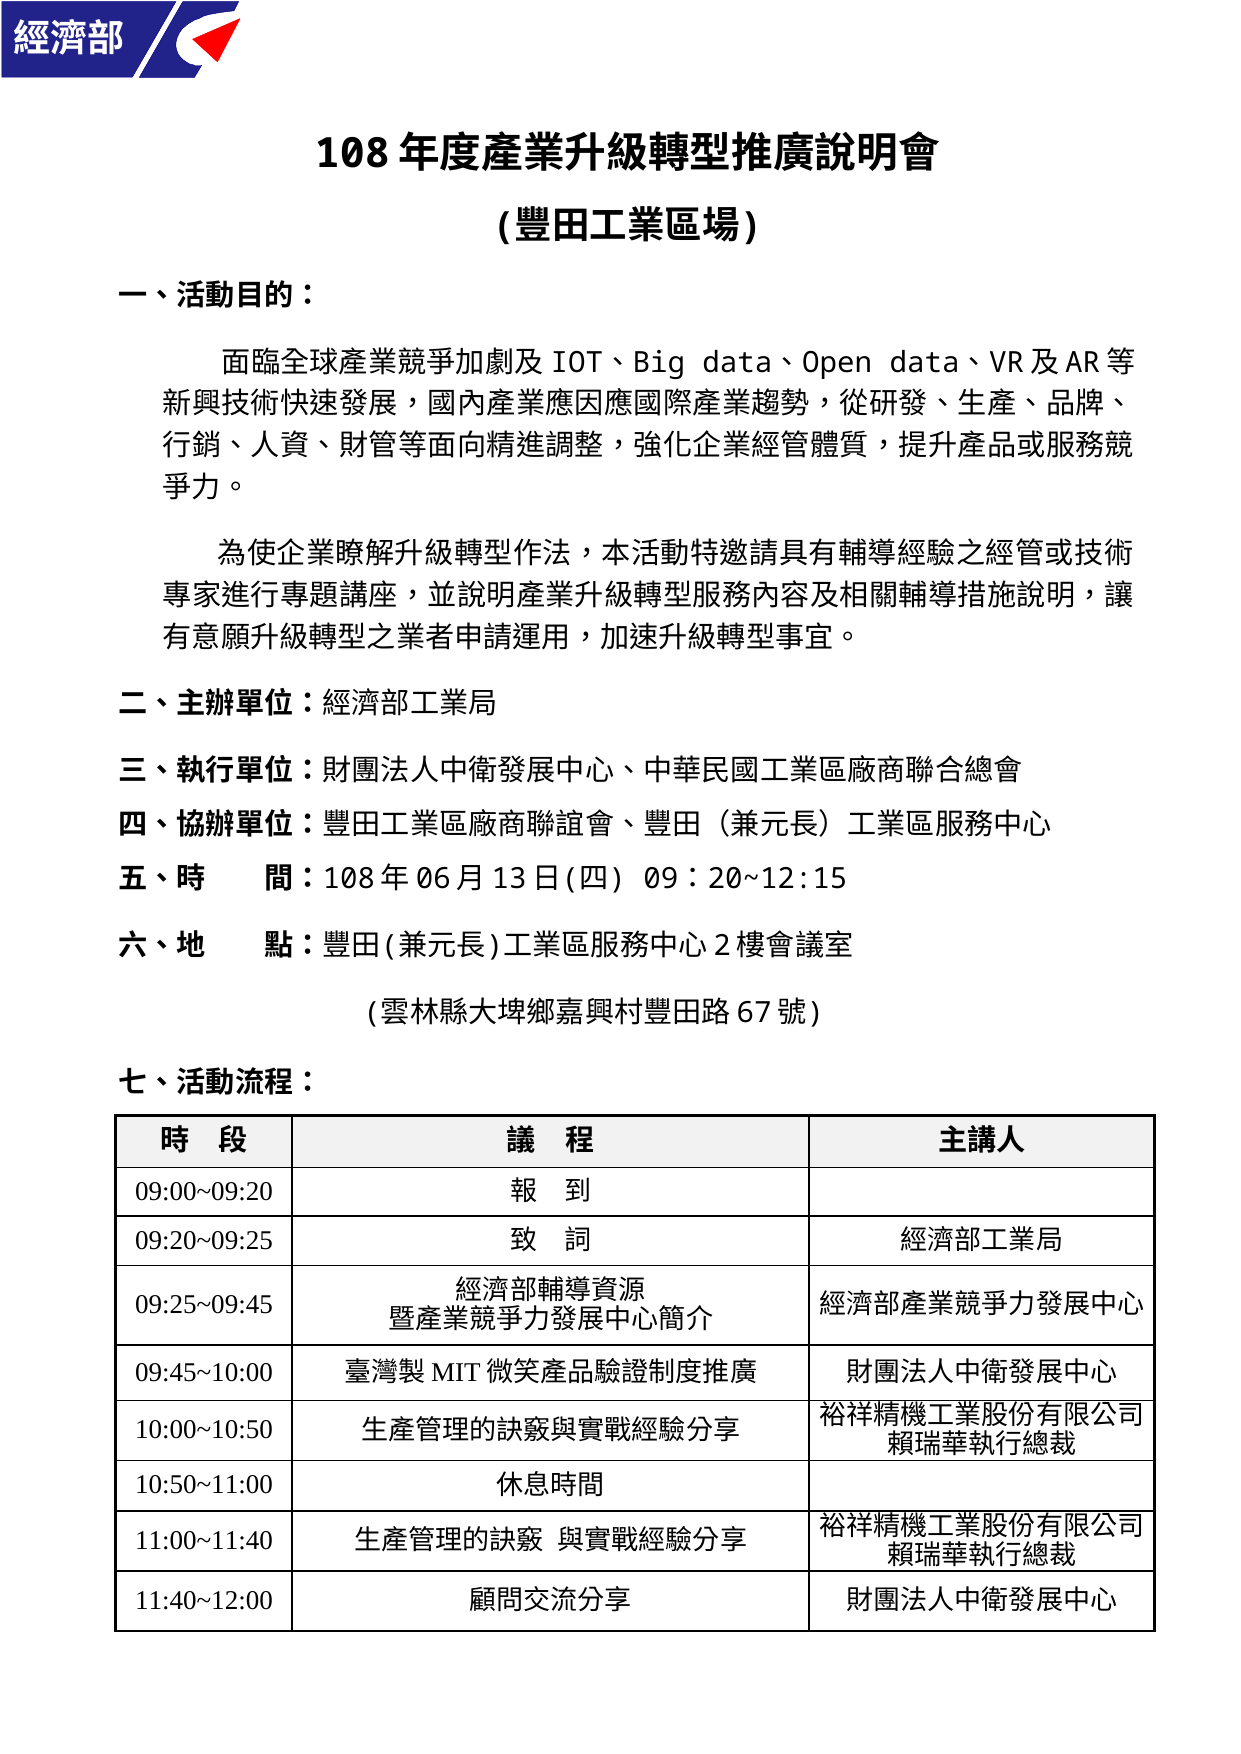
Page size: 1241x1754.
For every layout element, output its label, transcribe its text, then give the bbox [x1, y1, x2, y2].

table_cell 裕祥精機工業股份有限公司 賴瑞華執行總裁 [810, 1512, 1153, 1570]
table_header 議 程 [293, 1117, 808, 1167]
text 面臨全球產業競爭加劇及IOT、Big data、Open data、VR及AR等新興技術快速發展，國內產業應因應國際產業趨勢，從研發、生產、品牌、行銷、人資、財管等面向精進調整，強化企業經管體質，提升產品或服務競爭力。 [162, 339, 1136, 506]
table_header 時 段 [117, 1117, 291, 1167]
table_cell 報 到 [293, 1168, 808, 1215]
text 二、主辦單位：經濟部工業局 [118, 681, 1152, 722]
table_cell 顧問交流分享 [293, 1572, 808, 1630]
table_cell 09:45~10:00 [117, 1346, 291, 1400]
table_cell 11:00~11:40 [117, 1512, 291, 1570]
table_cell 經濟部產業競爭力發展中心 [810, 1266, 1153, 1344]
table_cell 生產管理的訣竅 與實戰經驗分享 [293, 1512, 808, 1570]
table_cell 09:25~09:45 [117, 1266, 291, 1344]
table_cell 經濟部工業局 [810, 1217, 1153, 1265]
text 為使企業瞭解升級轉型作法，本活動特邀請具有輔導經驗之經管或技術專家進行專題講座，並說明產業升級轉型服務內容及相關輔導措施說明，讓有意願升級轉型之業者申請運用，加速升級轉型事宜。 [162, 531, 1136, 656]
table_cell 休息時間 [293, 1461, 808, 1510]
table_cell 裕祥精機工業股份有限公司 賴瑞華執行總裁 [810, 1401, 1153, 1459]
table_cell 致 詞 [293, 1217, 808, 1265]
table_cell 09:20~09:25 [117, 1217, 291, 1265]
table_cell [810, 1168, 1153, 1215]
text 四、協辦單位：豐田工業區廠商聯誼會、豐田（兼元長）工業區服務中心 [118, 801, 1152, 843]
table_cell 生產管理的訣竅與實戰經驗分享 [293, 1401, 808, 1459]
table_cell 10:00~10:50 [117, 1401, 291, 1459]
text 一、活動目的： [118, 272, 1136, 314]
table_cell 經濟部輔導資源 暨產業競爭力發展中心簡介 [293, 1266, 808, 1344]
text (豐田工業區場) [118, 201, 1136, 247]
table_cell 09:00~09:20 [117, 1168, 291, 1215]
text 五、時 間：108年06月13日(四) 09：20~12:15 [118, 856, 1152, 897]
table_cell 11:40~12:00 [117, 1572, 291, 1630]
text 三、執行單位：財團法人中衛發展中心、中華民國工業區廠商聯合總會 [118, 747, 1152, 789]
table_cell 財團法人中衛發展中心 [810, 1346, 1153, 1400]
table_cell [810, 1461, 1153, 1510]
table_header 主講人 [810, 1117, 1153, 1167]
text (雲林縣大埤鄉嘉興村豐田路67號) [118, 989, 1152, 1031]
text 108年度產業升級轉型推廣說明會 [118, 131, 1136, 176]
table_cell 臺灣製MIT微笑產品驗證制度推廣 [293, 1346, 808, 1400]
table_cell 財團法人中衛發展中心 [810, 1572, 1153, 1630]
table_cell 10:50~11:00 [117, 1461, 291, 1510]
text 六、地 點：豐田(兼元長)工業區服務中心2樓會議室 [118, 922, 1152, 964]
text 七、活動流程： [118, 1056, 1152, 1101]
